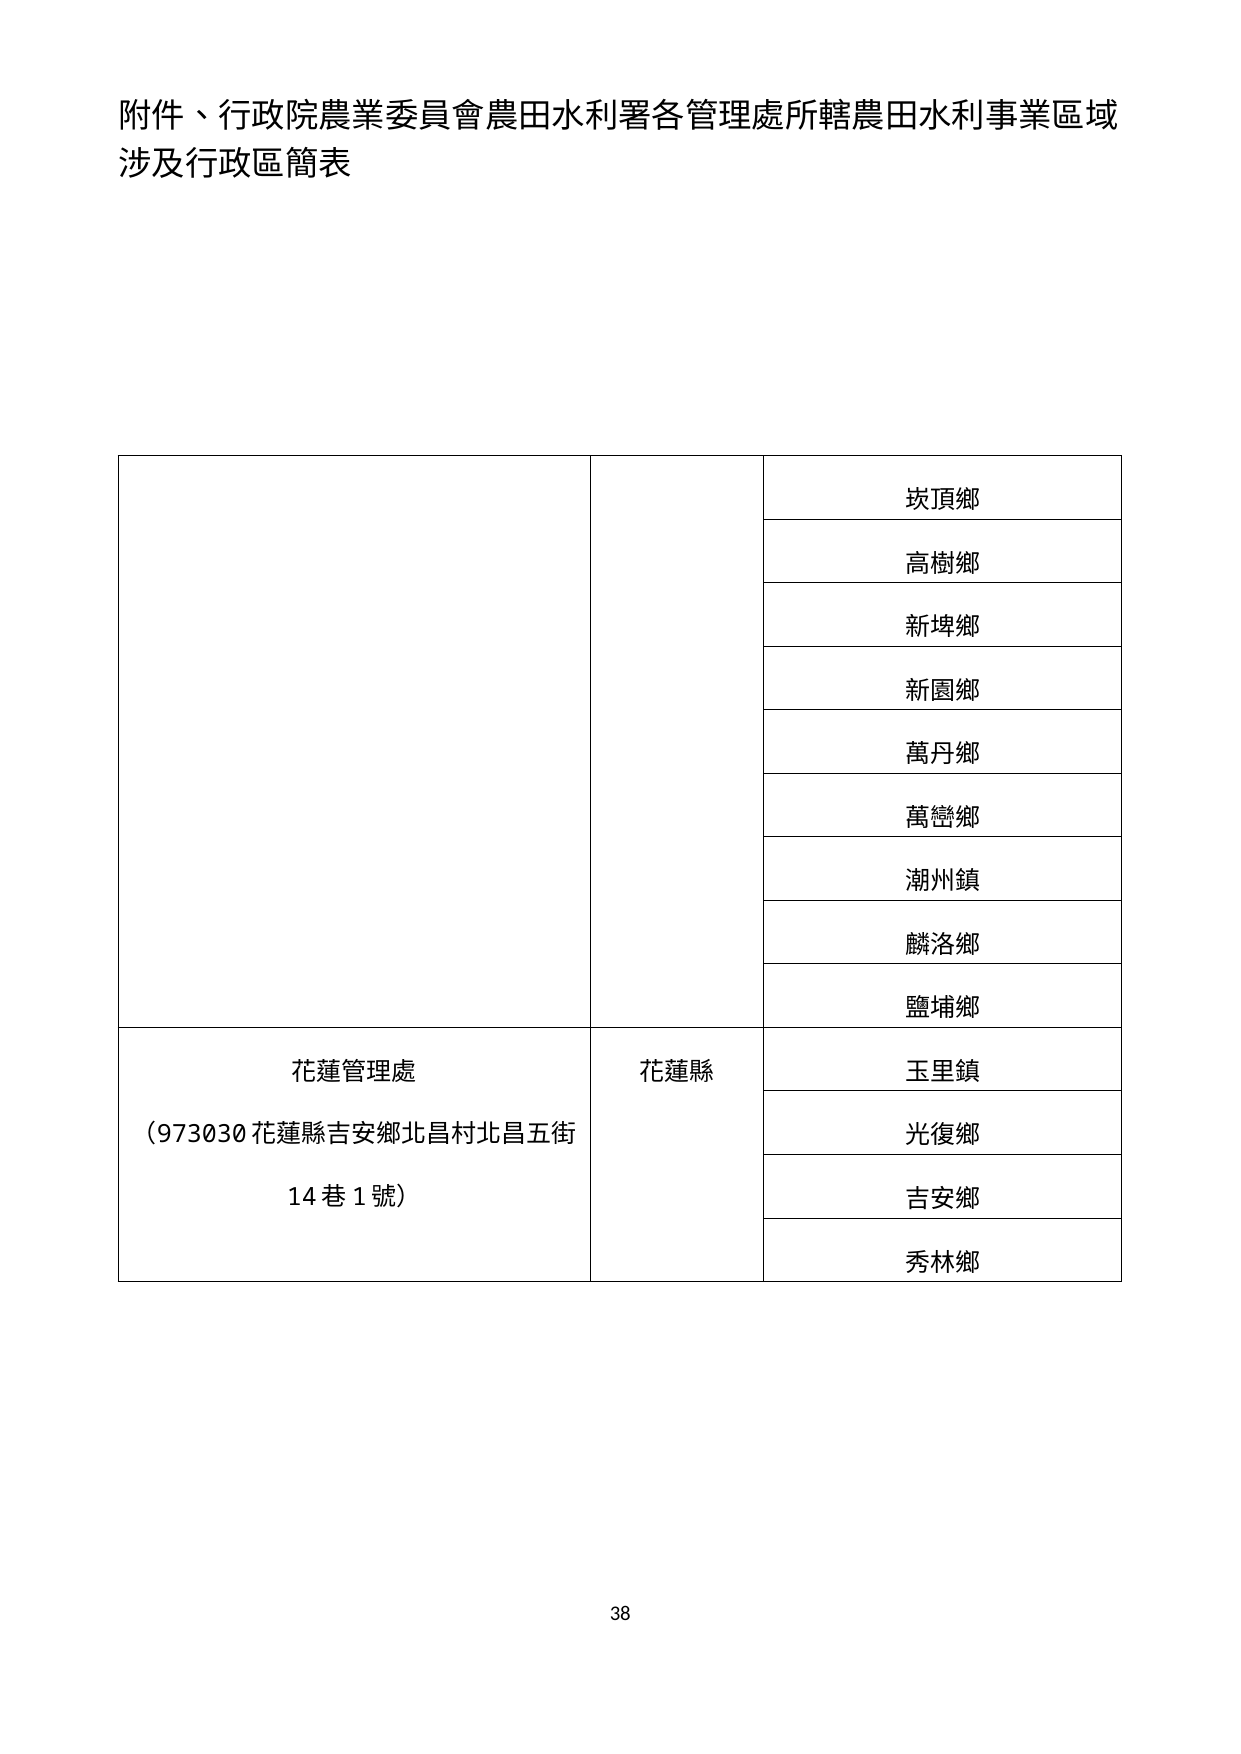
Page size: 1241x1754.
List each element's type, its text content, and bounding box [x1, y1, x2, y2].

table_cell 萬丹鄉 [764, 710, 1121, 773]
table_cell 麟洛鄉 [764, 901, 1121, 963]
table_cell 高樹鄉 [764, 520, 1121, 582]
table_cell 光復鄉 [764, 1091, 1121, 1154]
table_cell 萬巒鄉 [764, 774, 1121, 836]
table_cell 新埤鄉 [764, 583, 1121, 646]
table_cell 花蓮縣 [591, 1028, 763, 1281]
table_cell [119, 456, 590, 1027]
table_cell 新園鄉 [764, 647, 1121, 709]
table_cell 玉里鎮 [764, 1028, 1121, 1090]
table_cell 吉安鄉 [764, 1155, 1121, 1217]
table_cell 潮州鎮 [764, 837, 1121, 900]
table_cell 鹽埔鄉 [764, 964, 1121, 1027]
table_cell 崁頂鄉 [764, 456, 1121, 518]
table_cell [591, 456, 763, 1027]
table_cell 秀林鄉 [764, 1219, 1121, 1281]
table_cell 花蓮管理處 （973030花蓮縣吉安鄉北昌村北昌五街14巷1號） [119, 1028, 590, 1281]
